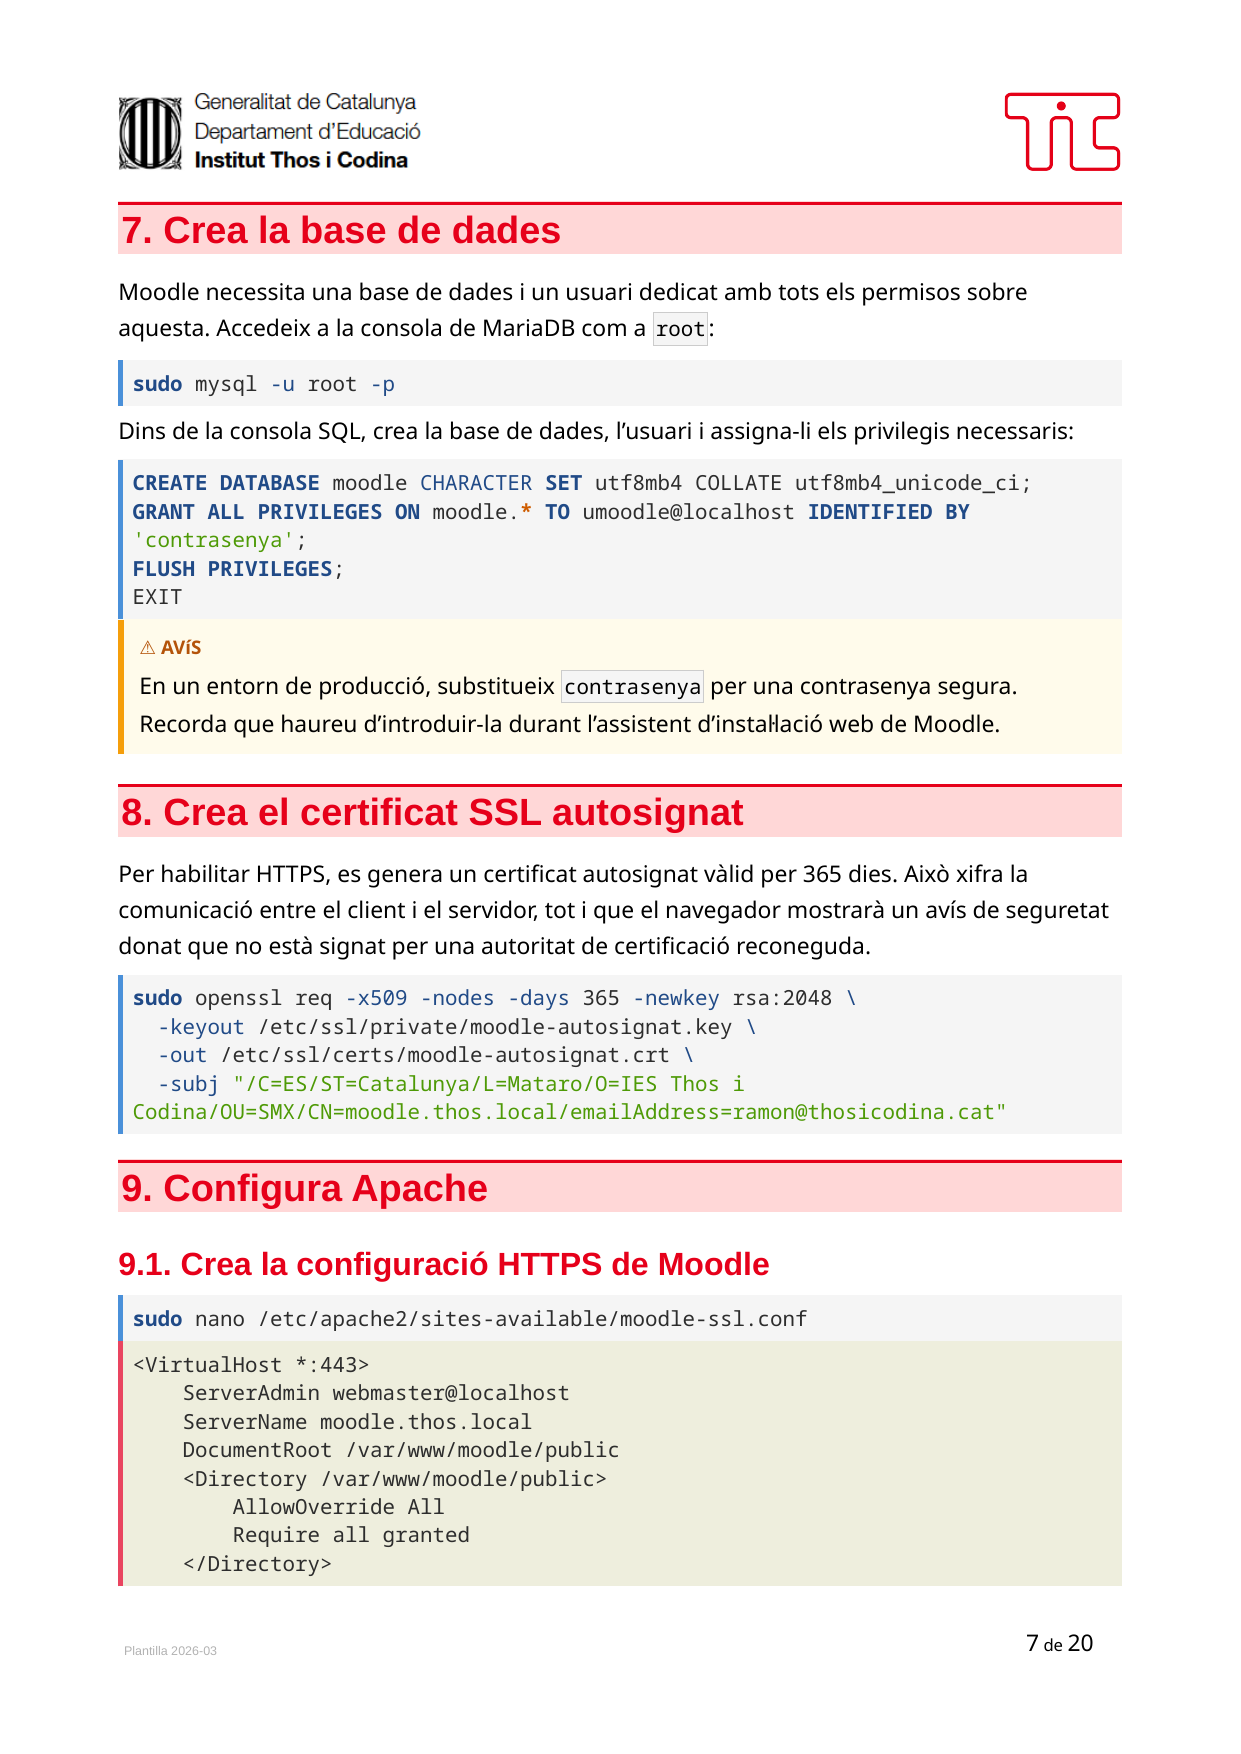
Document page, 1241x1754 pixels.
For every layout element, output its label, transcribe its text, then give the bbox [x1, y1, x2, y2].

text AllowOverride All [123, 1492, 1122, 1521]
text -out /etc/ssl/certs/moodle-autosignat.crt \ [123, 1040, 1122, 1069]
text ServerAdmin webmaster@localhost [123, 1378, 1122, 1407]
text DocumentRoot /var/www/moodle/public [123, 1435, 1122, 1464]
text sudo openssl req -x509 -nodes -days 365 -newkey rsa:2048 \ [123, 975, 1122, 1012]
text sudo mysql -u root -p [123, 360, 1122, 406]
text <Directory /var/www/moodle/public> [123, 1464, 1122, 1492]
subtitle 8. Crea el certificat SSL autosignat [118, 787, 1122, 837]
text </Directory> [123, 1549, 1122, 1586]
picture [118, 92, 422, 171]
text <VirtualHost *:443> [123, 1341, 1122, 1378]
subtitle 7. Crea la base de dades [118, 205, 1122, 254]
text EXIT [123, 582, 1122, 619]
text ⚠️ AVíS [119, 619, 1122, 655]
text Moodle necessita una base de dades i un usuari dedicat amb tots els permisos sobre aquesta. Accedeix a la consola de MariaDB com a root: [118, 275, 1122, 346]
text -keyout /etc/ssl/private/moodle-autosignat.key \ [123, 1012, 1122, 1040]
text CREATE DATABASE moodle CHARACTER SET utf8mb4 COLLATE utf8mb4_unicode_ci; [118, 459, 1122, 497]
text GRANT ALL PRIVILEGES ON moodle.* TO umoodle@localhost IDENTIFIED BY 'contrasenya'; [123, 497, 1122, 554]
text FLUSH PRIVILEGES; [123, 554, 1122, 582]
text -subj "/C=ES/ST=Catalunya/L=Mataro/O=IES Thos i Codina/OU=SMX/CN=moodle.thos.local/emailAddress=ramon@thosicodina.cat" [123, 1069, 1122, 1134]
subtitle 9. Configura Apache [118, 1163, 1122, 1212]
picture [1004, 92, 1123, 171]
text Require all granted [123, 1521, 1122, 1549]
text Dins de la consola SQL, crea la base de dades, l’usuari i assigna-li els privilegis necessaris: [118, 415, 1122, 446]
subtitle 9.1. Crea la configuració HTTPS de Moodle [118, 1246, 1122, 1282]
text ServerName moodle.thos.local [123, 1407, 1122, 1435]
text Per habilitar HTTPS, es genera un certificat autosignat vàlid per 365 dies. Això xifra la comunicació entre el client i el servidor, tot i que el navegador mostrarà un avís de seguretat donat que no està signat per una autoritat de certificació reconeguda. [118, 858, 1122, 961]
text sudo nano /etc/apache2/sites-available/moodle-ssl.conf [123, 1295, 1122, 1341]
text En un entorn de producció, substitueix contrasenya per una contrasenya segura. Recorda que haureu d’introduir-la durant l’assistent d’instal·lació web de Moodle. [124, 655, 1122, 754]
